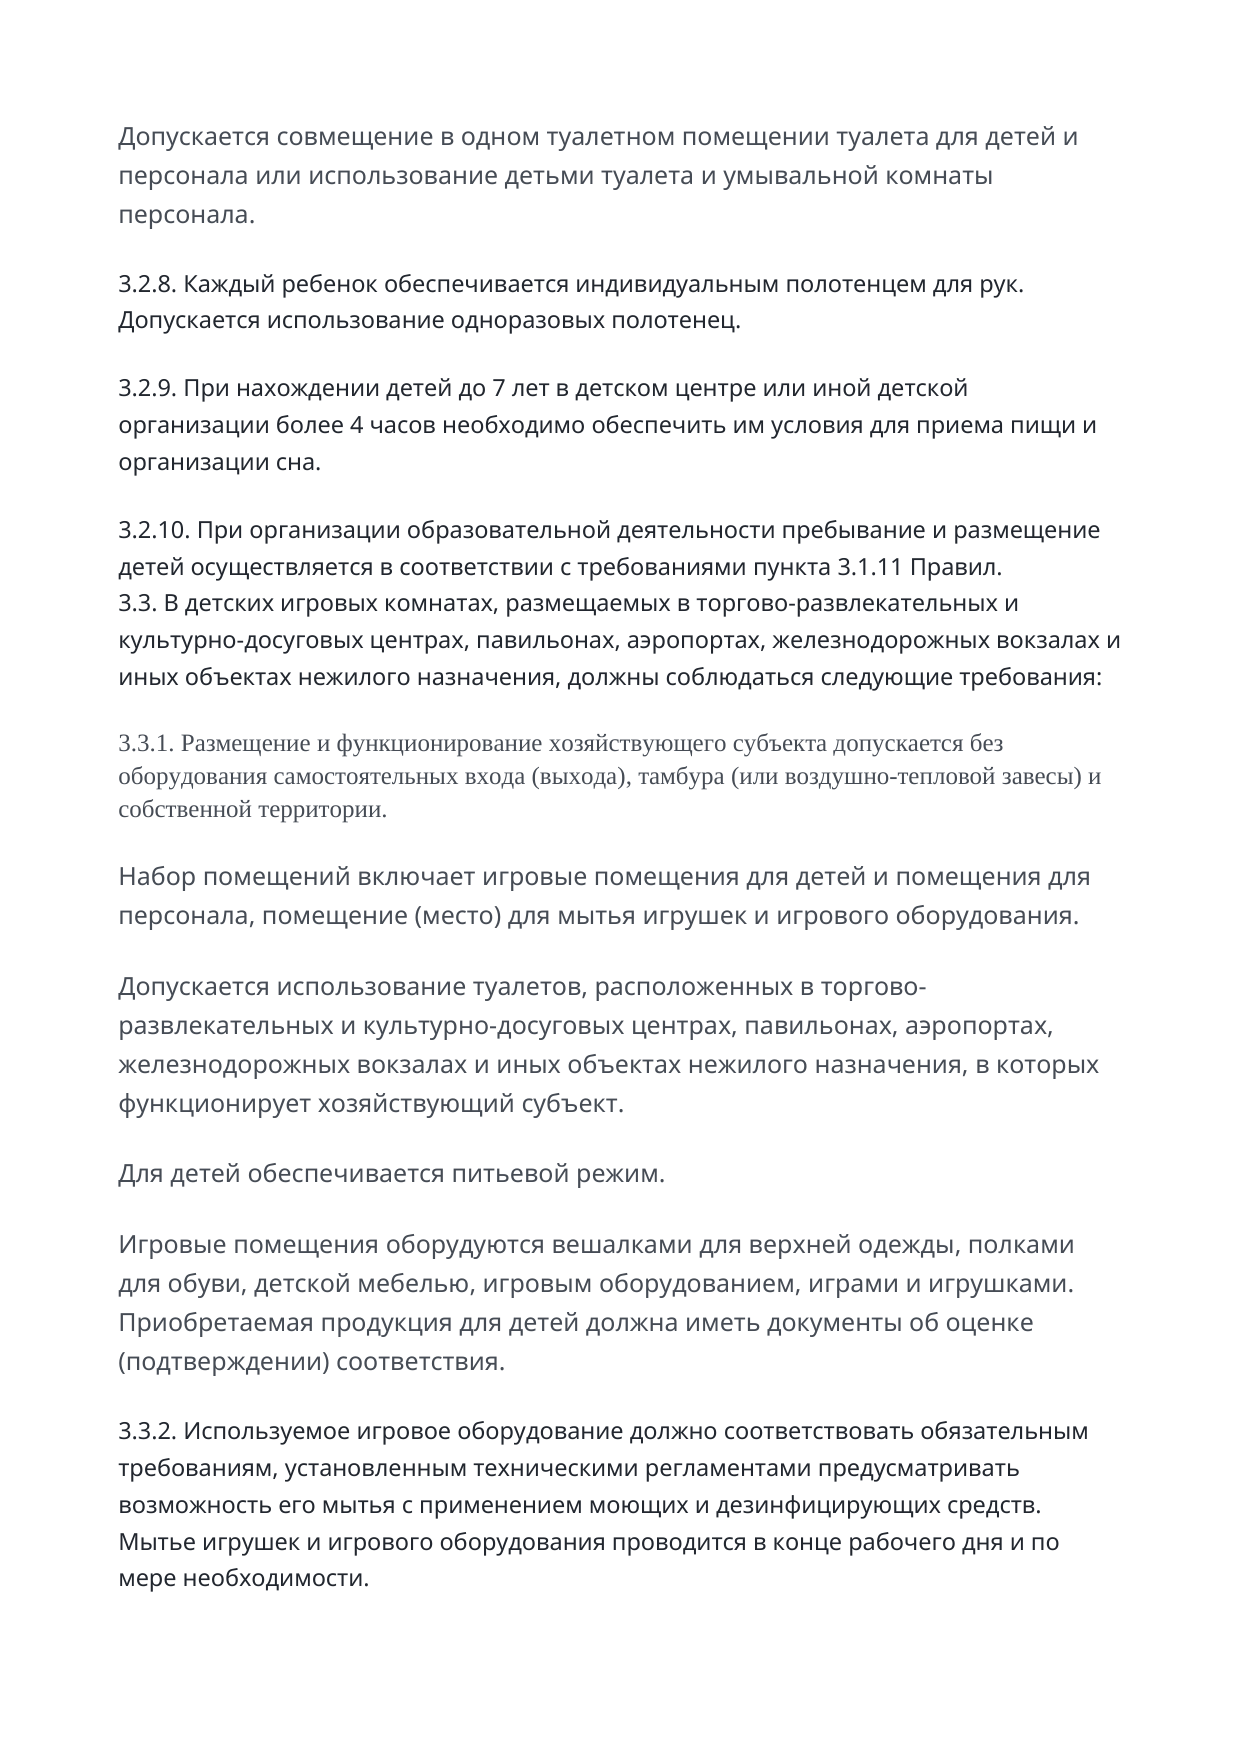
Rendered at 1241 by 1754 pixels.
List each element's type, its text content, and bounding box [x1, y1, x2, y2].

text 3.2.9. При нахождении детей до 7 лет в детском центре или иной детской организации более 4 часов необходимо обеспечить им условия для приема пищи и организации сна. [118, 372, 1122, 477]
text Допускается совмещение в одном туалетном помещении туалета для детей и персонала или использование детьми туалета и умывальной комнаты персонала. [118, 118, 1122, 231]
text 3.3.1. Размещение и функционирование хозяйствующего субъекта допускается без оборудования самостоятельных входа (выхода), тамбура (или воздушно-тепловой завесы) и собственной территории. [118, 728, 1122, 823]
text 3.3.2. Используемое игровое оборудование должно соответствовать обязательным требованиям, установленным техническими регламентами предусматривать возможность его мытья с применением моющих и дезинфицирующих средств. Мытье игрушек и игрового оборудования проводится в конце рабочего дня и по мере необходимости. [118, 1414, 1122, 1593]
text 3.3. В детских игровых комнатах, размещаемых в торгово-развлекательных и культурно-досуговых центрах, павильонах, аэропортах, железнодорожных вокзалах и иных объектах нежилого назначения, должны соблюдаться следующие требования: [118, 587, 1122, 692]
text Игровые помещения оборудуются вешалками для верхней одежды, полками для обуви, детской мебелью, игровым оборудованием, играми и игрушками. Приобретаемая продукция для детей должна иметь документы об оценке (подтверждении) соответствия. [118, 1227, 1122, 1378]
text Для детей обеспечивается питьевой режим. [118, 1156, 1122, 1190]
text 3.2.8. Каждый ребенок обеспечивается индивидуальным полотенцем для рук. Допускается использование одноразовых полотенец. [118, 267, 1122, 336]
text Набор помещений включает игровые помещения для детей и помещения для персонала, помещение (место) для мытья игрушек и игрового оборудования. [118, 859, 1122, 932]
text Допускается использование туалетов, расположенных в торгово-развлекательных и культурно-досуговых центрах, павильонах, аэропортах, железнодорожных вокзалах и иных объектах нежилого назначения, в которых функционирует хозяйствующий субъект. [118, 968, 1122, 1120]
text 3.2.10. При организации образовательной деятельности пребывание и размещение детей осуществляется в соответствии с требованиями пункта 3.1.11 Правил. [118, 513, 1122, 582]
